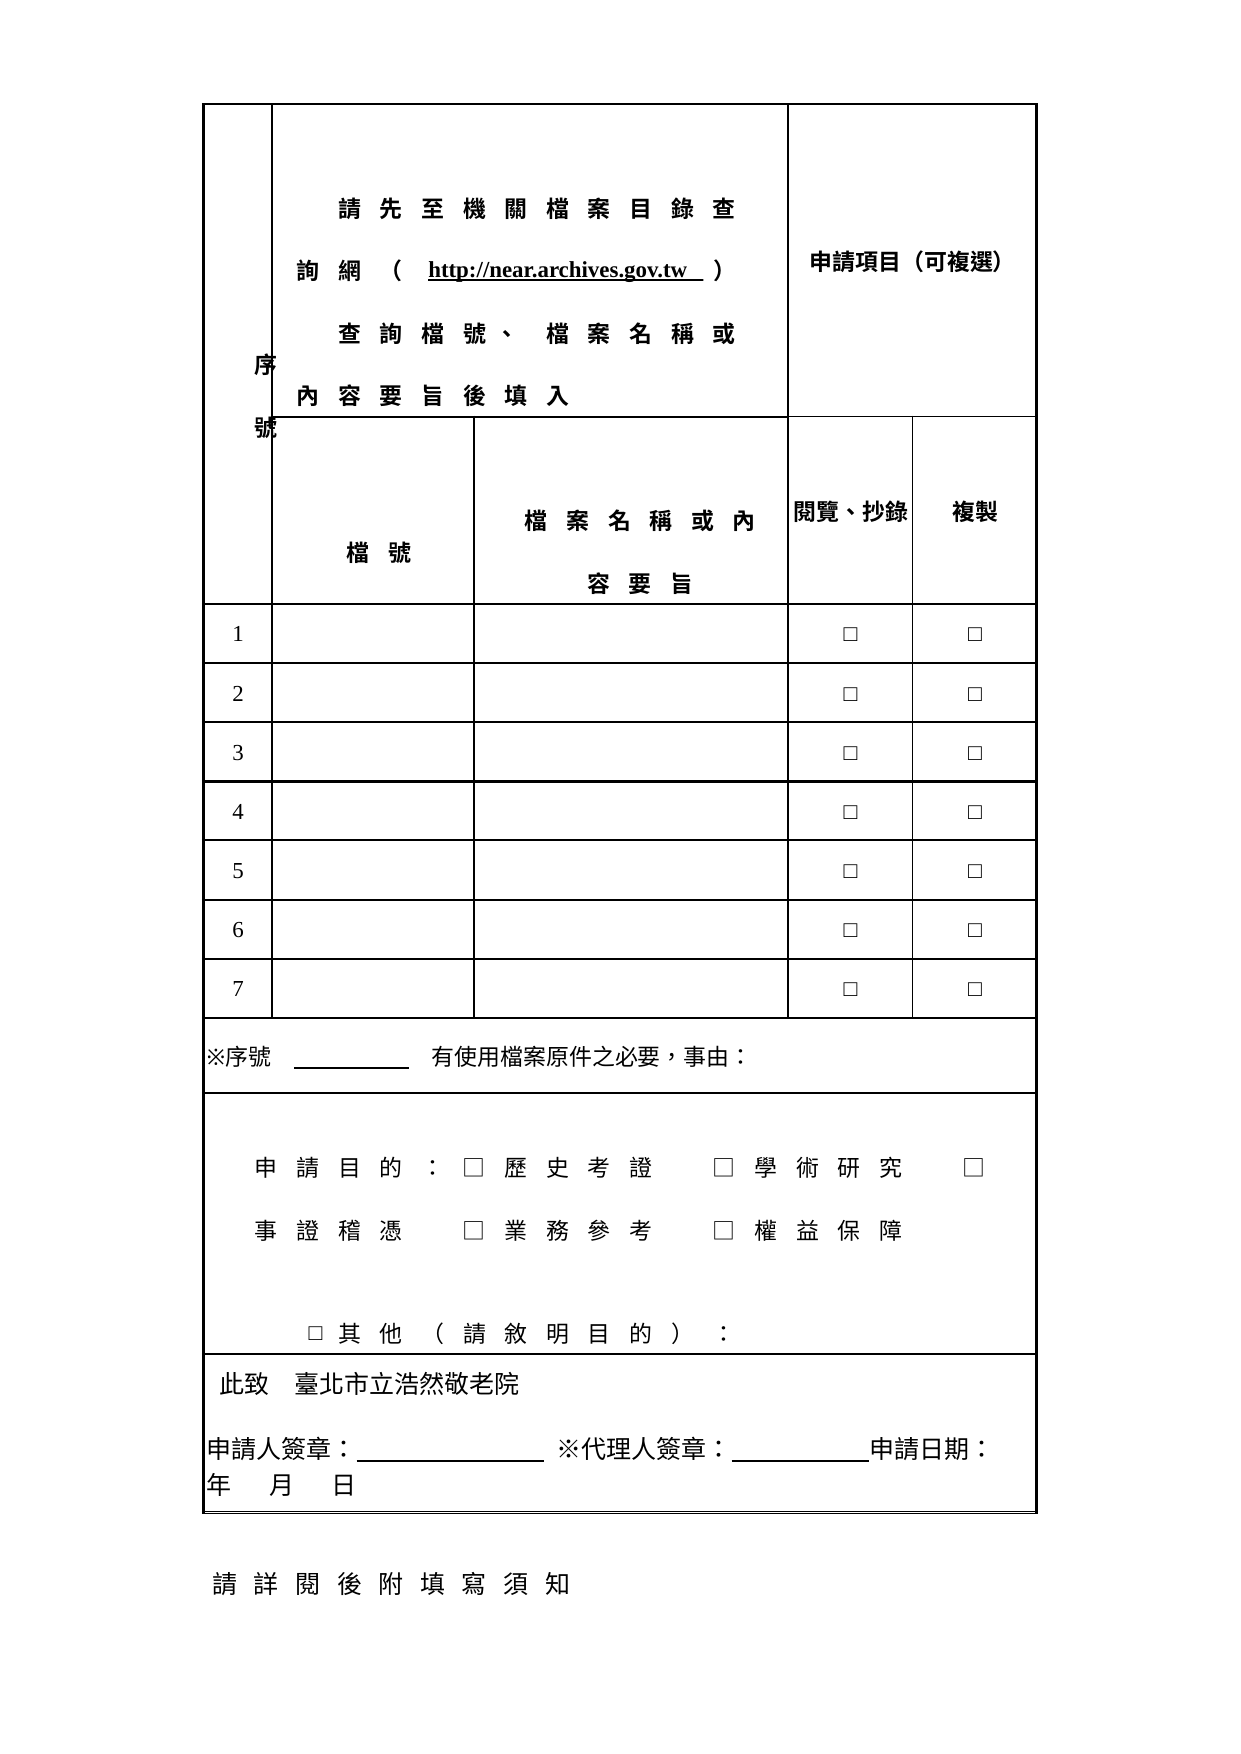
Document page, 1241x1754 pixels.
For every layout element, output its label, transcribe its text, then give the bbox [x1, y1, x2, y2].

table_cell 申請目的：□歷史考證 □學術研究 □事證稽憑 □業務參考 □權益保障 □其他（請敘明目的）： [205, 1094, 1035, 1353]
table_cell 序號 [205, 105, 271, 603]
table_cell 2 [205, 664, 271, 721]
table_cell 檔號 [273, 418, 473, 603]
table_cell 此致 臺北市立浩然敬老院 申請人簽章： ※代理人簽章： 申請日期： 年 月 日 [205, 1355, 1035, 1511]
table_cell □ [789, 841, 912, 898]
table_cell [475, 605, 787, 662]
table_cell □ [913, 723, 1035, 780]
table_cell 1 [205, 605, 271, 662]
table_cell [475, 723, 787, 780]
table_cell [475, 783, 787, 839]
table_cell □ [913, 605, 1035, 662]
table_cell □ [789, 960, 912, 1017]
table_cell 5 [205, 841, 271, 898]
table_cell [475, 960, 787, 1017]
table_cell [273, 723, 473, 780]
table_cell [475, 664, 787, 721]
table_cell □ [789, 664, 912, 721]
table_cell □ [789, 605, 912, 662]
table_cell [475, 841, 787, 898]
table_cell 複製 [913, 417, 1035, 603]
table_cell [273, 664, 473, 721]
table_cell [273, 960, 473, 1017]
table_cell □ [913, 783, 1035, 839]
table_cell 檔案名稱或內容要旨 [475, 418, 787, 603]
table_cell [273, 605, 473, 662]
table_cell 閱覽、抄錄 [789, 417, 912, 603]
table_cell □ [789, 783, 912, 839]
table_cell ※序號 有使用檔案原件之必要，事由： [205, 1019, 1035, 1092]
table_cell □ [913, 901, 1035, 957]
table_cell [273, 841, 473, 898]
table_cell □ [913, 960, 1035, 1017]
table_cell [475, 901, 787, 957]
table_cell 請先至機關檔案目錄查詢網（http://near.archives.gov.tw） 查詢檔號、檔案名稱或內容要旨後填入 [273, 105, 787, 416]
table_cell 7 [205, 960, 271, 1017]
table_cell □ [913, 841, 1035, 898]
table_cell 4 [205, 783, 271, 839]
table_cell 申請項目（可複選） [789, 105, 1035, 416]
table_cell □ [789, 723, 912, 780]
table_cell [273, 783, 473, 839]
table_cell □ [913, 664, 1035, 721]
table_cell 3 [205, 723, 271, 780]
table_cell [273, 901, 473, 957]
text 請詳閱後附填寫須知 [130, 1541, 1037, 1603]
table_cell 6 [205, 901, 271, 957]
table_cell □ [789, 901, 912, 957]
